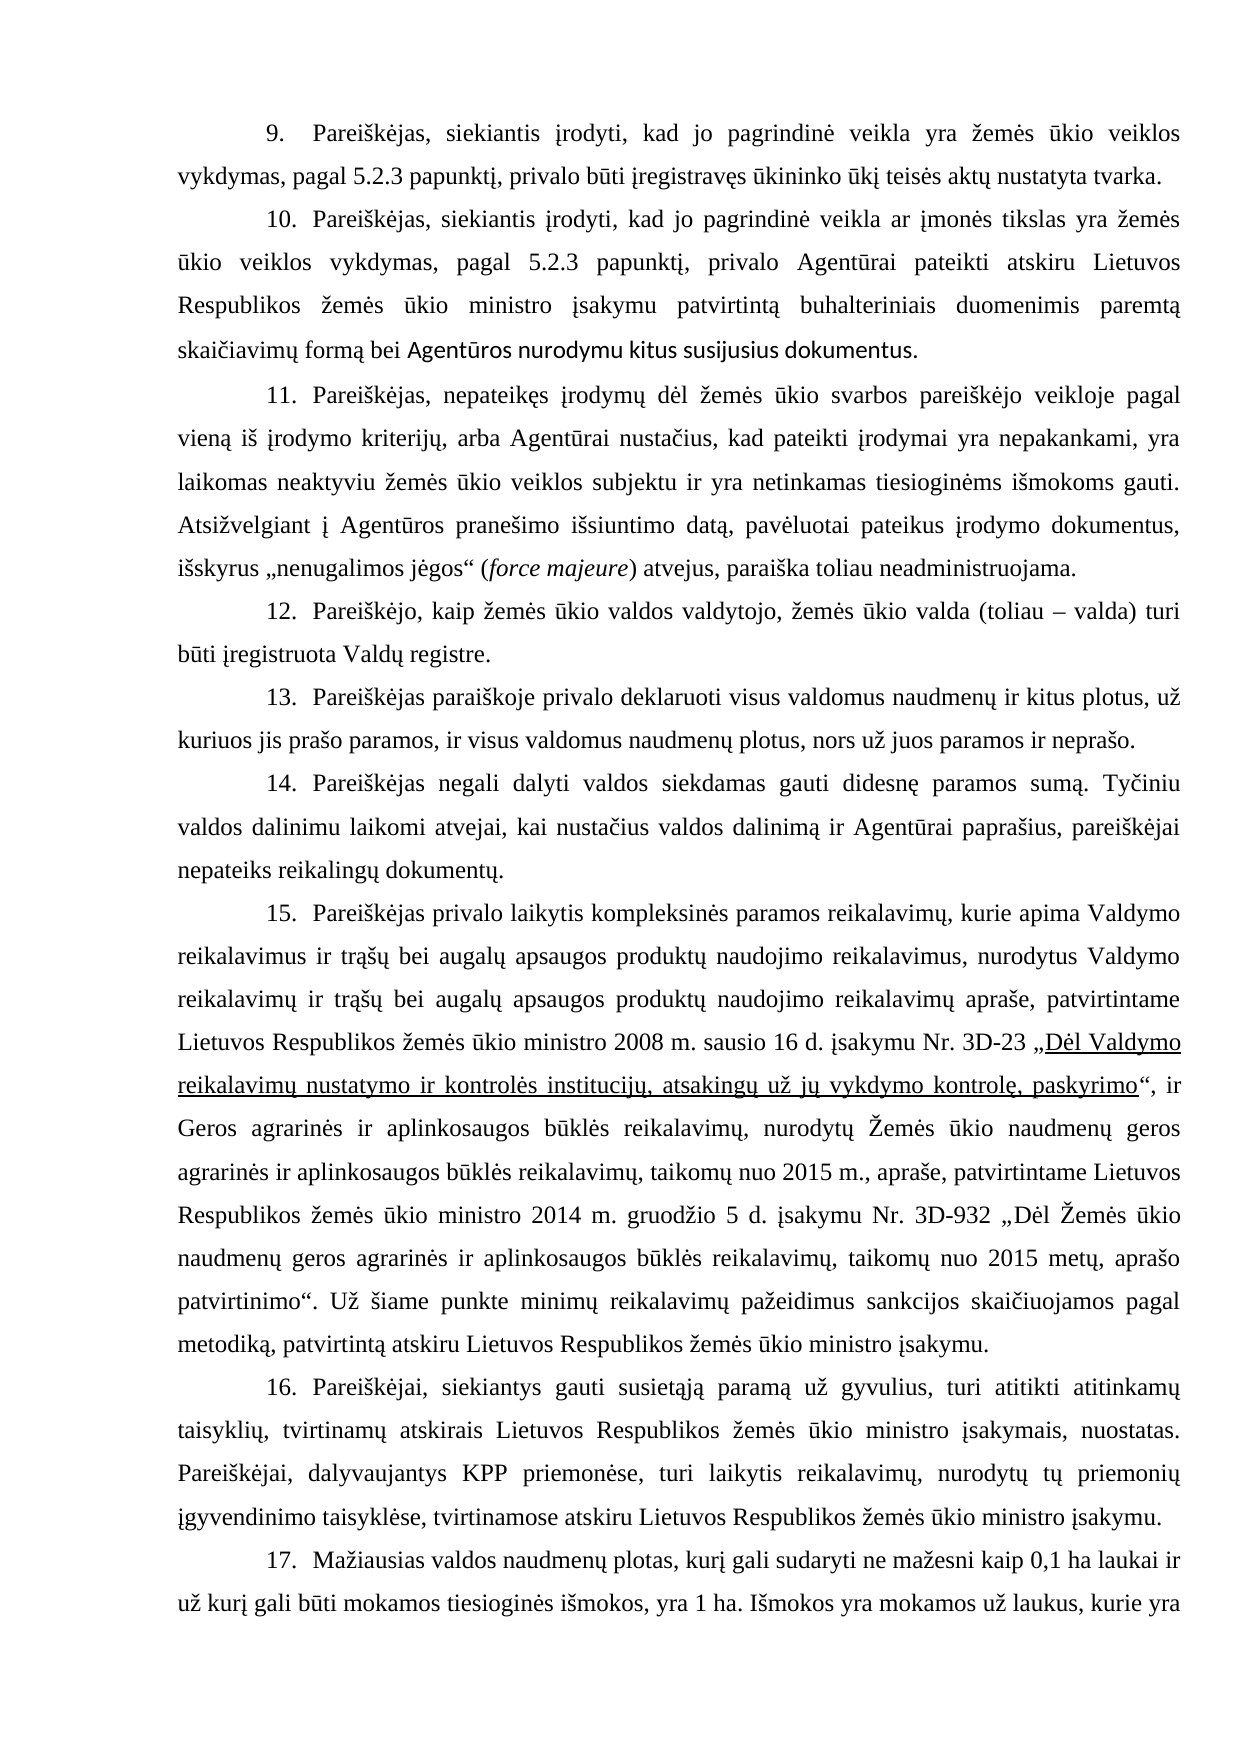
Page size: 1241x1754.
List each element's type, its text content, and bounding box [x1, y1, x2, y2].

text 11. Pareiškėjas, nepateikęs įrodymų dėl žemės ūkio svarbos pareiškėjo veikloje pagal vieną iš įrodymo kriterijų, arba Agentūrai nustačius, kad pateikti įrodymai yra nepakankami, yra laikomas neaktyviu žemės ūkio veiklos subjektu ir yra netinkamas tiesioginėms išmokoms gauti. Atsižvelgiant į Agentūros pranešimo išsiuntimo datą, pavėluotai pateikus įrodymo dokumentus, išskyrus „nenugalimos jėgos“ (force majeure) atvejus, paraiška toliau neadministruojama. [177, 380, 1181, 582]
text 15. Pareiškėjas privalo laikytis kompleksinės paramos reikalavimų, kurie apima Valdymo reikalavimus ir trąšų bei augalų apsaugos produktų naudojimo reikalavimus, nurodytus Valdymo reikalavimų ir trąšų bei augalų apsaugos produktų naudojimo reikalavimų apraše, patvirtintame Lietuvos Respublikos žemės ūkio ministro 2008 m. sausio 16 d. įsakymu Nr. 3D-23 „Dėl Valdymo reikalavimų nustatymo ir kontrolės institucijų, atsakingų už jų vykdymo kontrolę, paskyrimo“, ir Geros agrarinės ir aplinkosaugos būklės reikalavimų, nurodytų Žemės ūkio naudmenų geros agrarinės ir aplinkosaugos būklės reikalavimų, taikomų nuo 2015 m., apraše, patvirtintame Lietuvos Respublikos žemės ūkio ministro 2014 m. gruodžio 5 d. įsakymu Nr. 3D-932 „Dėl Žemės ūkio naudmenų geros agrarinės ir aplinkosaugos būklės reikalavimų, taikomų nuo 2015 metų, aprašo patvirtinimo“. Už šiame punkte minimų reikalavimų pažeidimus sankcijos skaičiuojamos pagal metodiką, patvirtintą atskiru Lietuvos Respublikos žemės ūkio ministro įsakymu. [177, 898, 1181, 1358]
text 10. Pareiškėjas, siekiantis įrodyti, kad jo pagrindinė veikla ar įmonės tikslas yra žemės ūkio veiklos vykdymas, pagal 5.2.3 papunktį, privalo Agentūrai pateikti atskiru Lietuvos Respublikos žemės ūkio ministro įsakymu patvirtintą buhalteriniais duomenimis paremtą skaičiavimų formą bei Agentūros nurodymu kitus susijusius dokumentus. [177, 204, 1181, 365]
text 16. Pareiškėjai, siekiantys gauti susietąją paramą už gyvulius, turi atitikti atitinkamų taisyklių, tvirtinamų atskirais Lietuvos Respublikos žemės ūkio ministro įsakymais, nuostatas. Pareiškėjai, dalyvaujantys KPP priemonėse, turi laikytis reikalavimų, nurodytų tų priemonių įgyvendinimo taisyklėse, tvirtinamose atskiru Lietuvos Respublikos žemės ūkio ministro įsakymu. [177, 1372, 1181, 1530]
text 9. Pareiškėjas, siekiantis įrodyti, kad jo pagrindinė veikla yra žemės ūkio veiklos vykdymas, pagal 5.2.3 papunktį, privalo būti įregistravęs ūkininko ūkį teisės aktų nustatyta tvarka. [177, 118, 1181, 190]
text 17. Mažiausias valdos naudmenų plotas, kurį gali sudaryti ne mažesni kaip 0,1 ha laukai ir už kurį gali būti mokamos tiesioginės išmokos, yra 1 ha. Išmokos yra mokamos už laukus, kurie yra [177, 1545, 1181, 1617]
text 12. Pareiškėjo, kaip žemės ūkio valdos valdytojo, žemės ūkio valda (toliau – valda) turi būti įregistruota Valdų registre. [177, 596, 1181, 668]
text 14. Pareiškėjas negali dalyti valdos siekdamas gauti didesnę paramos sumą. Tyčiniu valdos dalinimu laikomi atvejai, kai nustačius valdos dalinimą ir Agentūrai paprašius, pareiškėjai nepateiks reikalingų dokumentų. [177, 768, 1181, 883]
text 13. Pareiškėjas paraiškoje privalo deklaruoti visus valdomus naudmenų ir kitus plotus, už kuriuos jis prašo paramos, ir visus valdomus naudmenų plotus, nors už juos paramos ir neprašo. [177, 682, 1181, 754]
